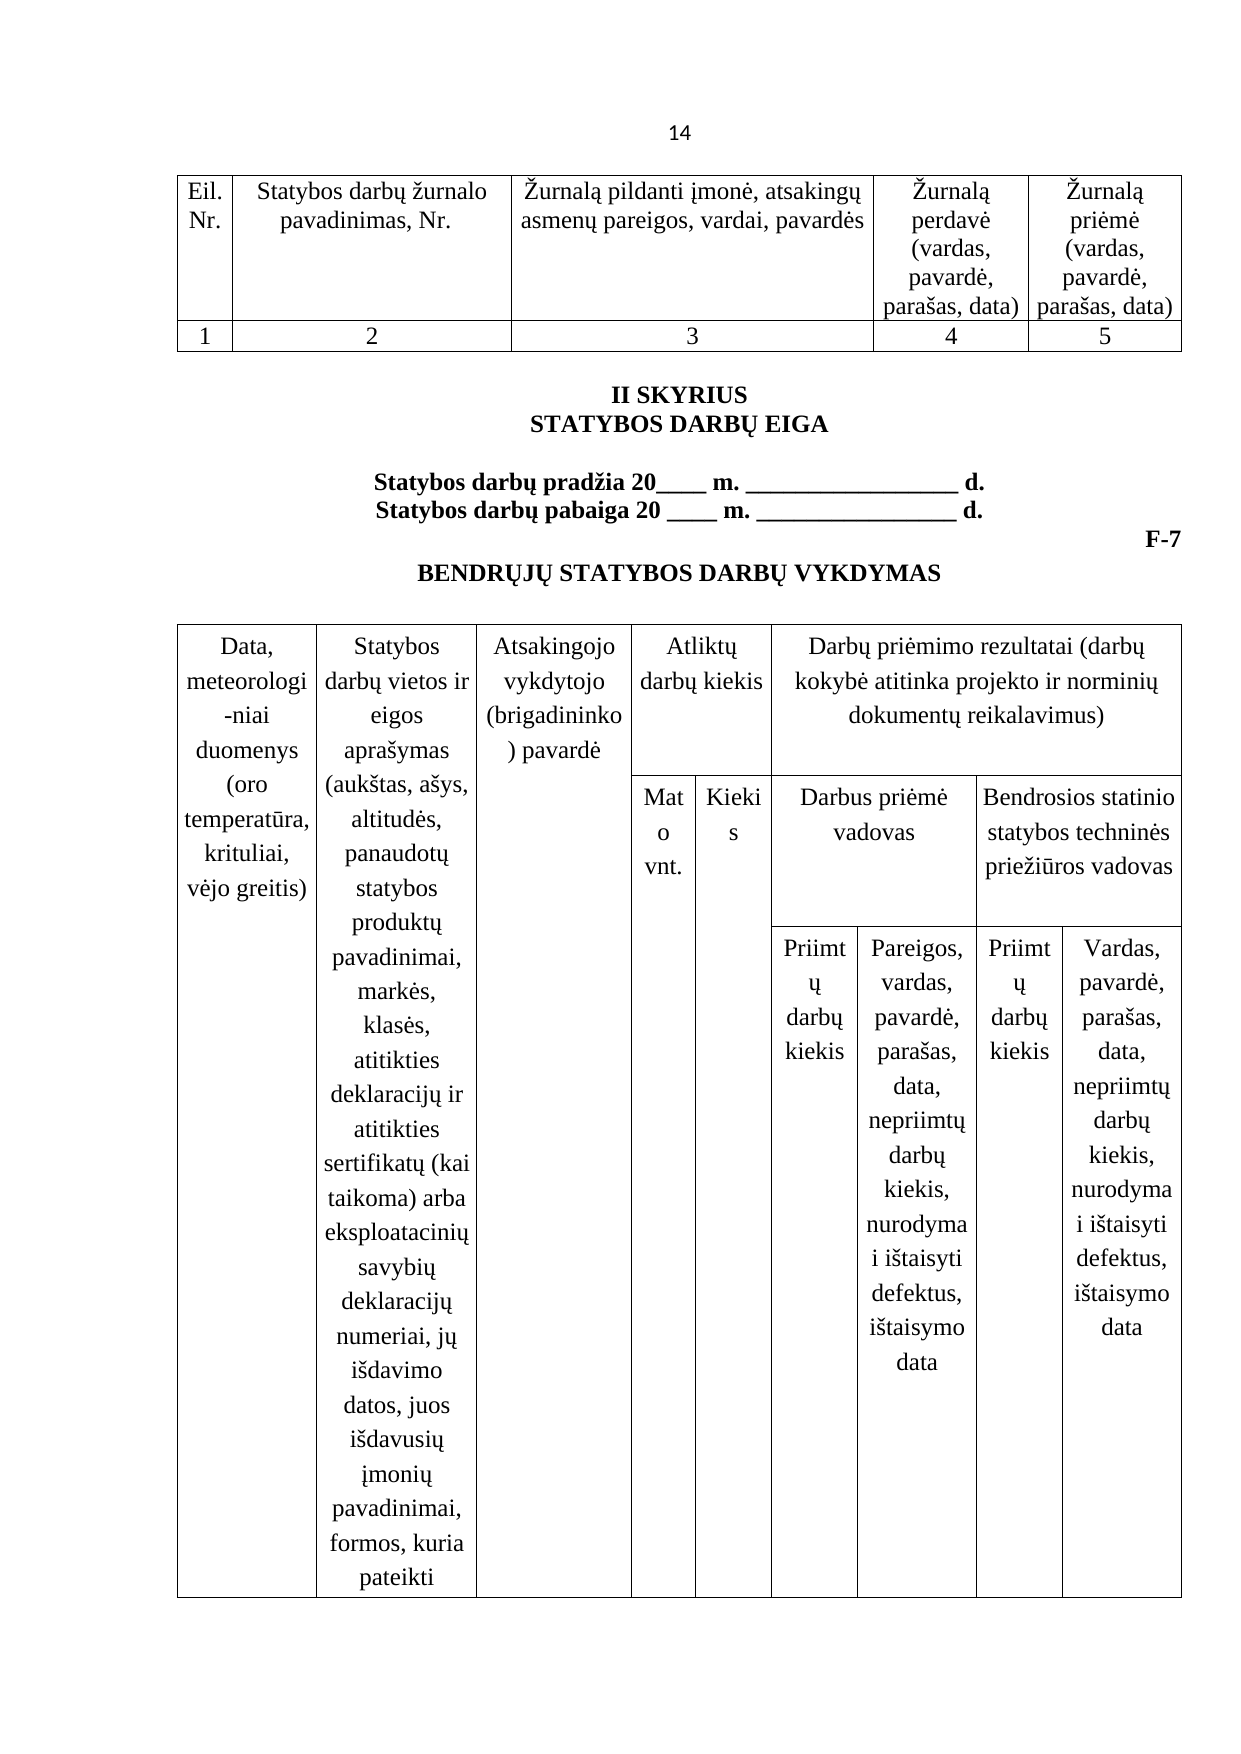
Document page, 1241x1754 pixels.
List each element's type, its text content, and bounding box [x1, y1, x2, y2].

text Statybos darbų pabaiga 20 ____ m. ________________ d. [177, 496, 1181, 524]
table_header Statybos darbų žurnalo pavadinimas, Nr. [233, 176, 511, 320]
table_cell Pareigos, vardas, pavardė, parašas, data, nepriimtų darbų kiekis, nurodymai ištaisyti defektus, ištaisymo data [858, 927, 976, 1597]
table_cell Priimtų darbų kiekis [772, 927, 857, 1597]
table_cell 2 [233, 321, 511, 351]
table_header Atliktų darbų kiekis [632, 625, 771, 775]
table_cell Priimtų darbų kiekis [977, 927, 1062, 1597]
table_cell 5 [1029, 321, 1181, 351]
table_cell 4 [874, 321, 1028, 351]
table_header Eil. Nr. [178, 176, 232, 320]
table_cell Bendrosios statinio statybos techninės priežiūros vadovas [977, 776, 1181, 926]
table_cell Mato vnt. [632, 776, 695, 1597]
table_cell Vardas, pavardė, parašas, data, nepriimtų darbų kiekis, nurodymai ištaisyti defektus, ištaisymo data [1063, 927, 1181, 1597]
table_header Data, meteorologi-niai duomenys (oro temperatūra, krituliai, vėjo greitis) [178, 625, 316, 1597]
table_header Statybos darbų vietos ir eigos aprašymas (aukštas, ašys, altitudės, panaudotų statybos produktų pavadinimai, markės, klasės, atitikties deklaracijų ir atitikties sertifikatų (kai taikoma) arba eksploatacinių savybių deklaracijų numeriai, jų išdavimo datos, juos išdavusių įmonių pavadinimai, formos, kuria pateikti [317, 625, 476, 1597]
text F-7 [177, 524, 1181, 553]
table_cell 1 [178, 321, 232, 351]
text STATYBOS DARBŲ EIGA [177, 409, 1181, 438]
table_header Atsakingojo vykdytojo (brigadininko) pavardė [477, 625, 631, 1597]
table_cell Kiekis [696, 776, 771, 1597]
text Statybos darbų pradžia 20____ m. _________________ d. [177, 467, 1181, 496]
table_header Darbų priėmimo rezultatai (darbų kokybė atitinka projekto ir norminių dokumentų reikalavimus) [772, 625, 1181, 775]
text II SKYRIUS [177, 381, 1181, 409]
table_cell 3 [512, 321, 873, 351]
text BENDRŲJŲ STATYBOS DARBŲ VYKDYMAS [177, 558, 1181, 586]
table_cell Darbus priėmė vadovas [772, 776, 976, 926]
table_header Žurnalą pildanti įmonė, atsakingų asmenų pareigos, vardai, pavardės [512, 176, 873, 320]
